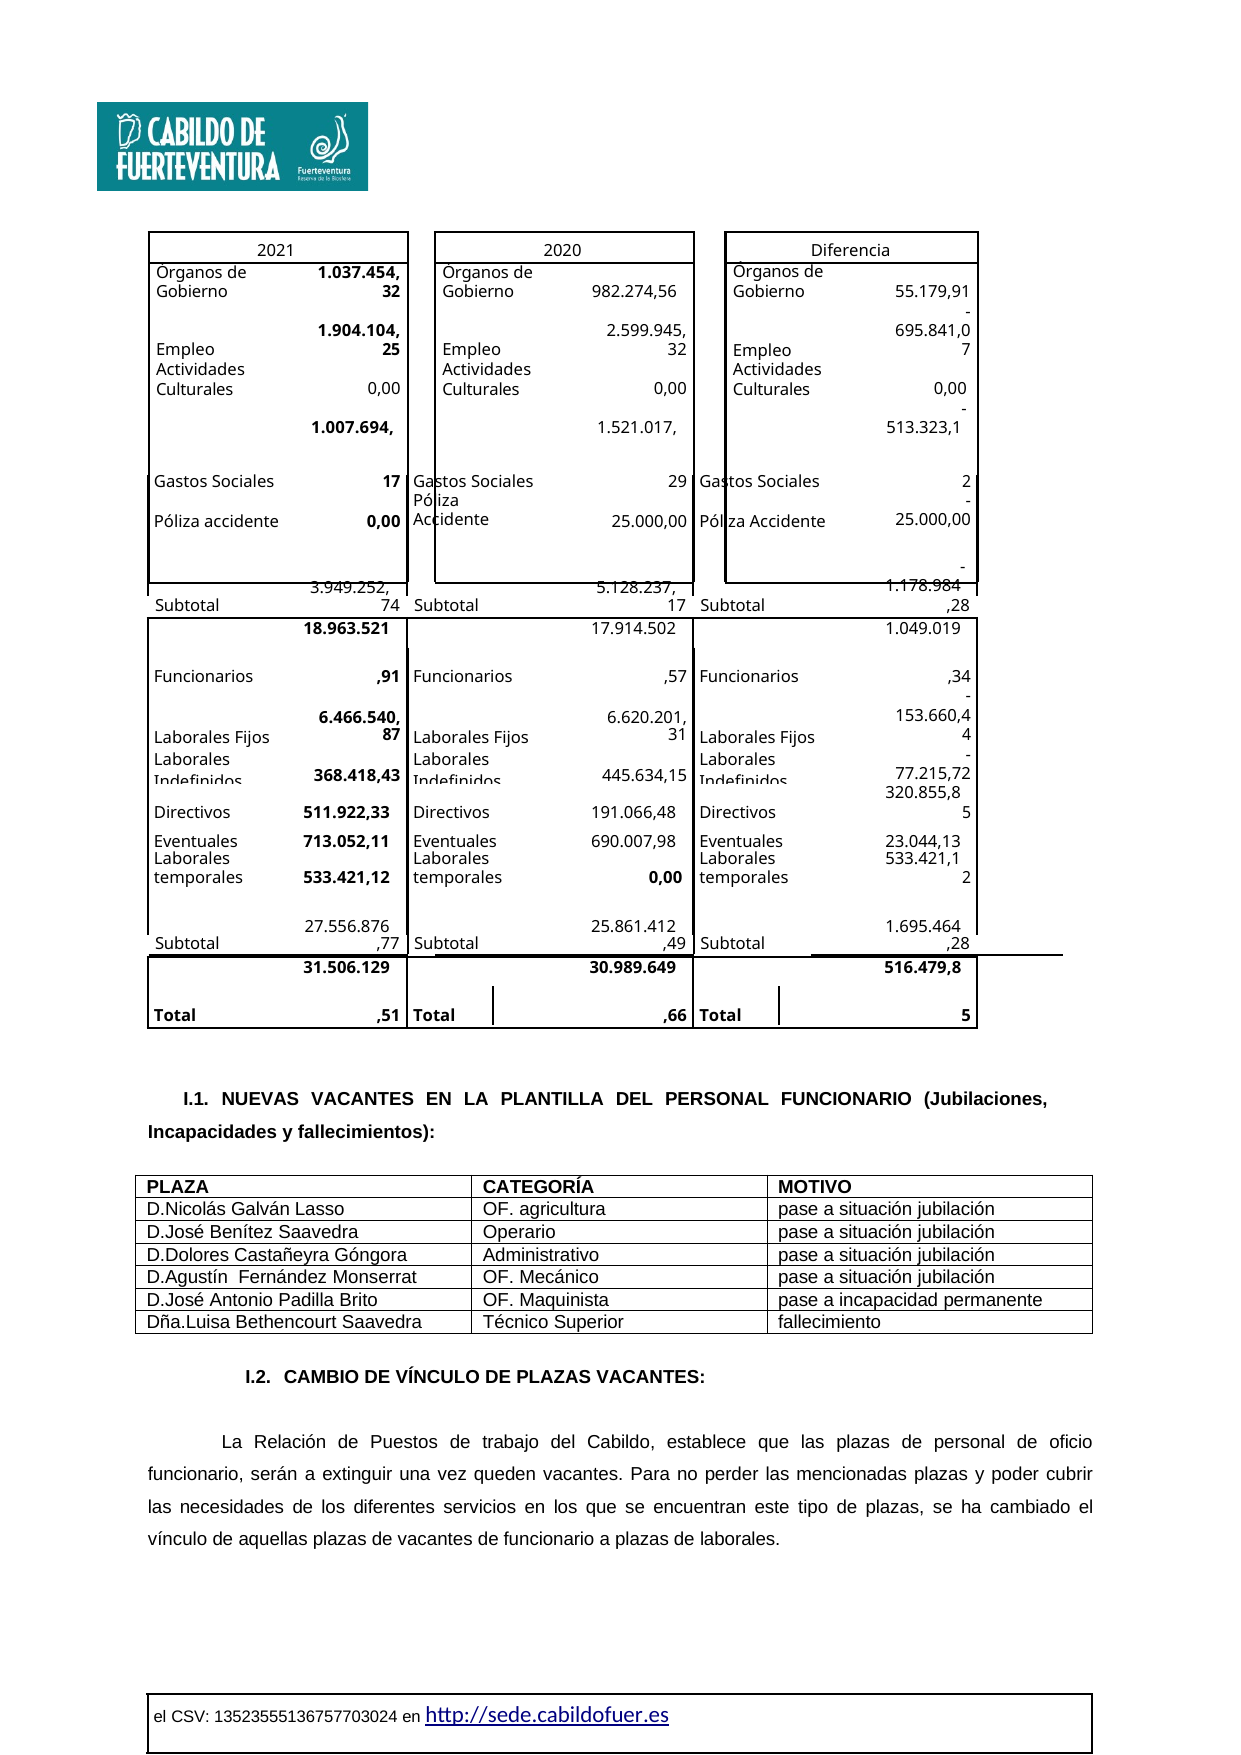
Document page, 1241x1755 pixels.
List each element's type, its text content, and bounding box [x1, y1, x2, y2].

table_cell Subtotal [693, 596, 874, 617]
table_header 17 0,00 [294, 475, 406, 544]
table_cell [149, 902, 294, 935]
table_cell - 1.178.984 [874, 584, 976, 596]
table_cell 25.861.412 [578, 902, 692, 935]
table_cell [150, 544, 294, 582]
text La Relación de Puestos de trabajo del Cabildo, establece que las plazas de personal de oficio funcionario, serán a extinguir una vez queden vacantes. Para no perder las mencionadas plazas y poder cubrir las necesidades de los diferentes servicios en los que se encuentran este tipo de plazas, se ha cambiado el vínculo de aquellas plazas de vacantes de funcionario a plazas de laborales. [148, 1431, 1093, 1549]
table_cell Laborales [409, 850, 577, 869]
table_cell ,91 6.466.540, [294, 668, 406, 726]
table_cell OF. Maquinista [472, 1289, 767, 1310]
table_header Gastos Sociales Póliza accidente [150, 475, 294, 544]
table_cell Subtotal [148, 596, 294, 617]
table_cell Eventuales [695, 827, 874, 850]
table_cell Funcionarios [695, 668, 874, 726]
table_cell temporales [409, 869, 577, 902]
table_cell Laborales [149, 850, 294, 869]
table_cell Administrativo [472, 1244, 767, 1265]
table_cell OF. Mecánico [472, 1266, 767, 1288]
table_header Gastos Sociales Póliza Accidente [436, 475, 577, 544]
table_cell 27.556.876 [294, 902, 406, 935]
table_cell 5.128.237, [578, 584, 692, 596]
table_cell D.Nicolás Galván Lasso [136, 1198, 471, 1220]
table_cell 30.989.649 [578, 958, 692, 1006]
table_cell 31.506.129 [294, 958, 406, 1006]
table_cell [149, 619, 294, 668]
table_cell 713.052,11 [294, 827, 406, 850]
table_cell Total [408, 1006, 577, 1027]
table_cell ,49 [578, 935, 693, 954]
table_cell 511.922,33 [294, 804, 406, 827]
table_cell [695, 784, 874, 803]
table_header Gastos Sociales Póliza Accidente [727, 475, 874, 544]
table_cell Subtotal [408, 935, 577, 956]
table_cell - 1.178.984 [874, 544, 976, 582]
table_cell pase a incapacidad permanente [768, 1289, 1092, 1310]
table_cell OF. agricultura [472, 1198, 767, 1220]
table_cell 1.695.464 [874, 902, 976, 935]
table_cell [294, 850, 406, 869]
table_cell Funcionarios [409, 668, 577, 726]
table_cell [727, 544, 874, 582]
table_cell Laborales Fijos Laborales Indefinidos [409, 726, 577, 784]
list NUEVAS VACANTES EN LA PLANTILLA DEL PERSONAL FUNCIONARIO (Jubilaciones, Incapacidades y fallecimientos): [109, 1088, 1093, 1142]
table_cell Laborales Fijos Laborales Indefinidos [149, 726, 294, 784]
table_cell 320.855,8 [874, 784, 976, 803]
table_header Gastos Sociales Póliza Accidente [695, 475, 724, 544]
table_cell Eventuales [409, 827, 577, 850]
table_header PLAZA [136, 1176, 471, 1197]
table_cell [694, 619, 874, 668]
table_cell 516.479,8 [874, 958, 976, 1006]
table_cell D.José Benítez Saavedra [136, 1221, 471, 1242]
table_cell Directivos [409, 804, 577, 827]
table_cell [694, 544, 874, 596]
table_cell Técnico Superior [472, 1311, 767, 1333]
table_cell 17.914.502 [578, 619, 692, 668]
table_cell Total [694, 1006, 874, 1027]
table_cell [409, 784, 577, 803]
table_cell 17 [578, 596, 693, 617]
table_cell 5 [874, 804, 976, 827]
table_cell ,28 [874, 596, 977, 617]
table_cell pase a situación jubilación [768, 1244, 1092, 1265]
table_cell 4 - 77.215,72 [874, 726, 976, 784]
table_cell ,57 6.620.201, [578, 668, 692, 726]
table_cell 533.421,1 [874, 850, 976, 869]
table_cell 5 [874, 1006, 976, 1027]
table_cell pase a situación jubilación [768, 1198, 1092, 1220]
table_cell [408, 544, 577, 596]
table_cell Laborales [695, 850, 874, 869]
table_cell 74 [294, 596, 407, 617]
table_cell D.Dolores Castañeyra Góngora [136, 1244, 471, 1265]
table_cell temporales [149, 869, 294, 902]
table_cell 690.007,98 [578, 827, 692, 850]
table_cell [695, 902, 874, 935]
table_cell 191.066,48 [578, 804, 692, 827]
table_cell fallecimiento [768, 1311, 1092, 1333]
table_cell [578, 784, 692, 803]
table_cell [294, 784, 406, 803]
table_cell [294, 544, 406, 582]
table_cell 31 445.634,15 [578, 726, 692, 784]
table_cell [149, 784, 294, 803]
table_cell [578, 544, 692, 582]
list CAMBIO DE VÍNCULO DE PLAZAS VACANTES: [245, 1366, 1107, 1388]
table_cell Subtotal [407, 596, 577, 617]
table_cell pase a situación jubilación [768, 1221, 1092, 1242]
table_cell [694, 958, 874, 1006]
table_cell Eventuales [149, 827, 294, 850]
table_header CATEGORÍA [472, 1176, 767, 1197]
table_cell temporales [695, 869, 874, 902]
table_header MOTIVO [768, 1176, 1092, 1197]
table_cell [436, 544, 577, 582]
table_cell 533.421,12 [294, 869, 406, 902]
table_cell 23.044,13 [874, 827, 976, 850]
table_cell [408, 958, 577, 1006]
table_cell Directivos [149, 804, 294, 827]
table_cell 0,00 [578, 869, 692, 902]
table_cell Subtotal [148, 935, 294, 954]
table_cell D.José Antonio Padilla Brito [136, 1289, 471, 1310]
table_cell Directivos [695, 804, 874, 827]
table_cell pase a situación jubilación [768, 1266, 1092, 1288]
table_cell [149, 958, 294, 1006]
table_cell D.Agustín Fernández Monserrat [136, 1266, 471, 1288]
table_cell Funcionarios [149, 668, 294, 726]
table_cell 87 368.418,43 [294, 726, 406, 784]
table_cell [578, 850, 692, 869]
table_cell ,66 [578, 1006, 692, 1027]
table_cell Subtotal [694, 935, 874, 956]
table_cell ,77 [294, 935, 407, 954]
table_cell Laborales Fijos Laborales Indefinidos [695, 726, 874, 784]
table_cell 18.963.521 [294, 619, 406, 668]
table_header Gastos Sociales Póliza Accidente [409, 475, 434, 544]
table_cell Total [149, 1006, 294, 1027]
table_cell [408, 619, 577, 668]
table_cell 2 [874, 869, 976, 902]
table_cell 1.049.019 [874, 619, 976, 668]
table_cell [409, 902, 577, 935]
table_cell Dña.Luisa Bethencourt Saavedra [136, 1311, 471, 1333]
table_cell ,51 [294, 1006, 406, 1027]
table_cell ,34 - 153.660,4 [874, 668, 976, 726]
table_cell 3.949.252, [294, 584, 406, 596]
table_header 2 - 25.000,00 [874, 475, 976, 544]
table_cell [149, 584, 294, 596]
table_header 29 25.000,00 [578, 475, 692, 544]
table_cell ,28 [874, 935, 977, 954]
table_cell Operario [472, 1221, 767, 1242]
